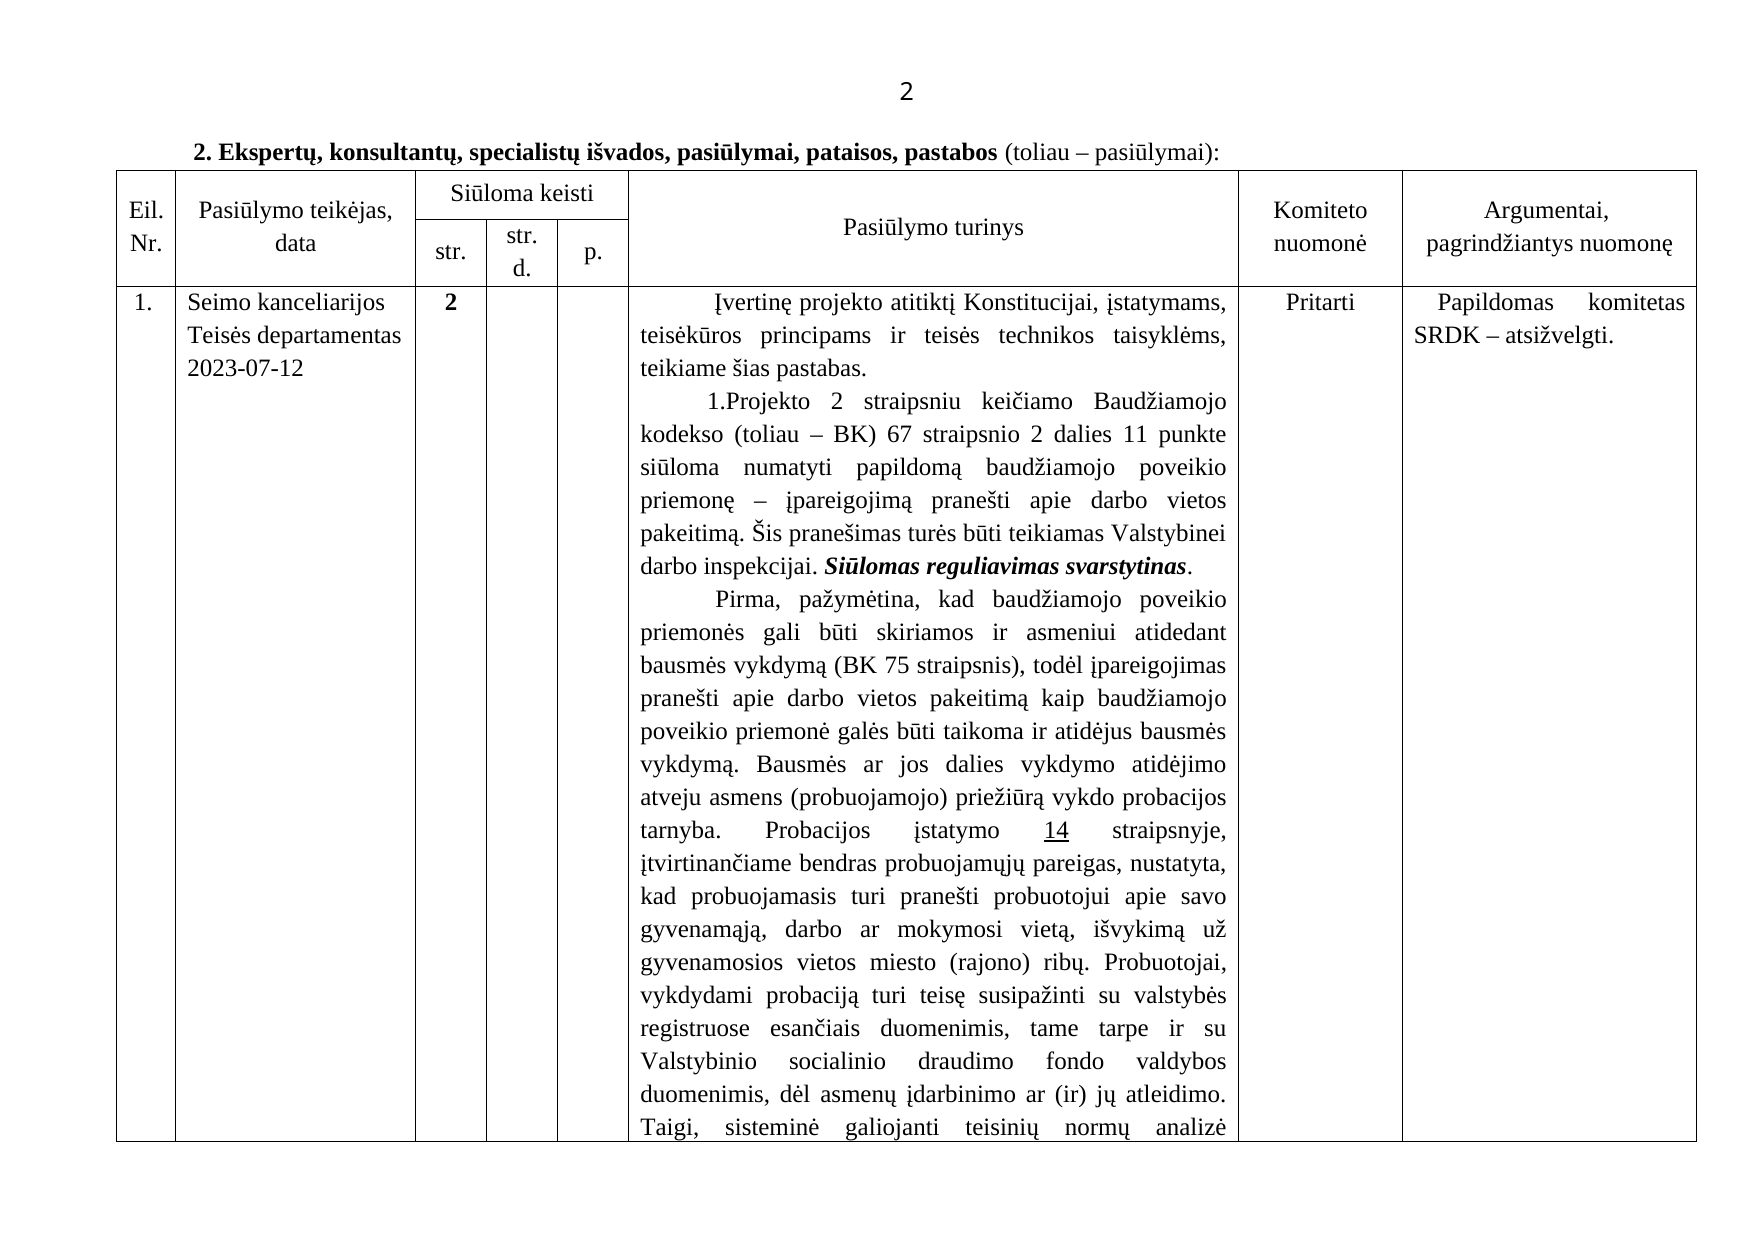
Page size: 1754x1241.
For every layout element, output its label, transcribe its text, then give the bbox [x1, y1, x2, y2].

table_cell Pritarti [1239, 287, 1402, 1141]
table_cell p. [558, 220, 628, 286]
table_header Eil. Nr. [117, 171, 175, 286]
table_header Pasiūlymo turinys [629, 171, 1238, 286]
table_cell [487, 287, 557, 1141]
table_cell Įvertinę projekto atitiktį Konstitucijai, įstatymams, teisėkūros principams ir teisės technikos taisyklėms, teikiame šias pastabas. 1.Projekto 2 straipsniu keičiamo Baudžiamojo kodekso (toliau – BK) 67 straipsnio 2 dalies 11 punkte siūloma numatyti papildomą baudžiamojo poveikio priemonę – įpareigojimą pranešti apie darbo vietos pakeitimą. Šis pranešimas turės būti teikiamas Valstybinei darbo inspekcijai. Siūlomas reguliavimas svarstytinas. Pirma, pažymėtina, kad baudžiamojo poveikio priemonės gali būti skiriamos ir asmeniui atidedant bausmės vykdymą (BK 75 straipsnis), todėl įpareigojimas pranešti apie darbo vietos pakeitimą kaip baudžiamojo poveikio priemonė galės būti taikoma ir atidėjus bausmės vykdymą. Bausmės ar jos dalies vykdymo atidėjimo atveju asmens (probuojamojo) priežiūrą vykdo probacijos tarnyba. Probacijos įstatymo 14 straipsnyje, įtvirtinančiame bendras probuojamųjų pareigas, nustatyta, kad probuojamasis turi pranešti probuotojui apie savo gyvenamąją, darbo ar mokymosi vietą, išvykimą už gyvenamosios vietos miesto (rajono) ribų. Probuotojai, vykdydami probaciją turi teisę susipažinti su valstybės registruose esančiais duomenimis, tame tarpe ir su Valstybinio socialinio draudimo fondo valdybos duomenimis, dėl asmenų įdarbinimo ar (ir) jų atleidimo. Taigi, sisteminė galiojanti teisinių normų analizė [629, 287, 1238, 1141]
table_cell str. d. [487, 220, 557, 286]
table_header Siūloma keisti [416, 171, 628, 219]
table_header Pasiūlymo teikėjas, data [176, 171, 415, 286]
table_cell str. [416, 220, 486, 286]
table_cell 2 [416, 287, 486, 1141]
table_cell 1. [117, 287, 175, 1141]
table_cell Seimo kanceliarijos Teisės departamentas 2023-07-12 [176, 287, 415, 1141]
table_header Komiteto nuomonė [1239, 171, 1402, 286]
table_cell [558, 287, 628, 1141]
table_header Argumentai, pagrindžiantys nuomonę [1403, 171, 1696, 286]
subtitle 2. Ekspertų, konsultantų, specialistų išvados, pasiūlymai, pataisos, pastabos (toliau – pasiūlymai): [118, 137, 1695, 165]
table_cell Papildomas komitetas SRDK – atsižvelgti. [1403, 287, 1696, 1141]
